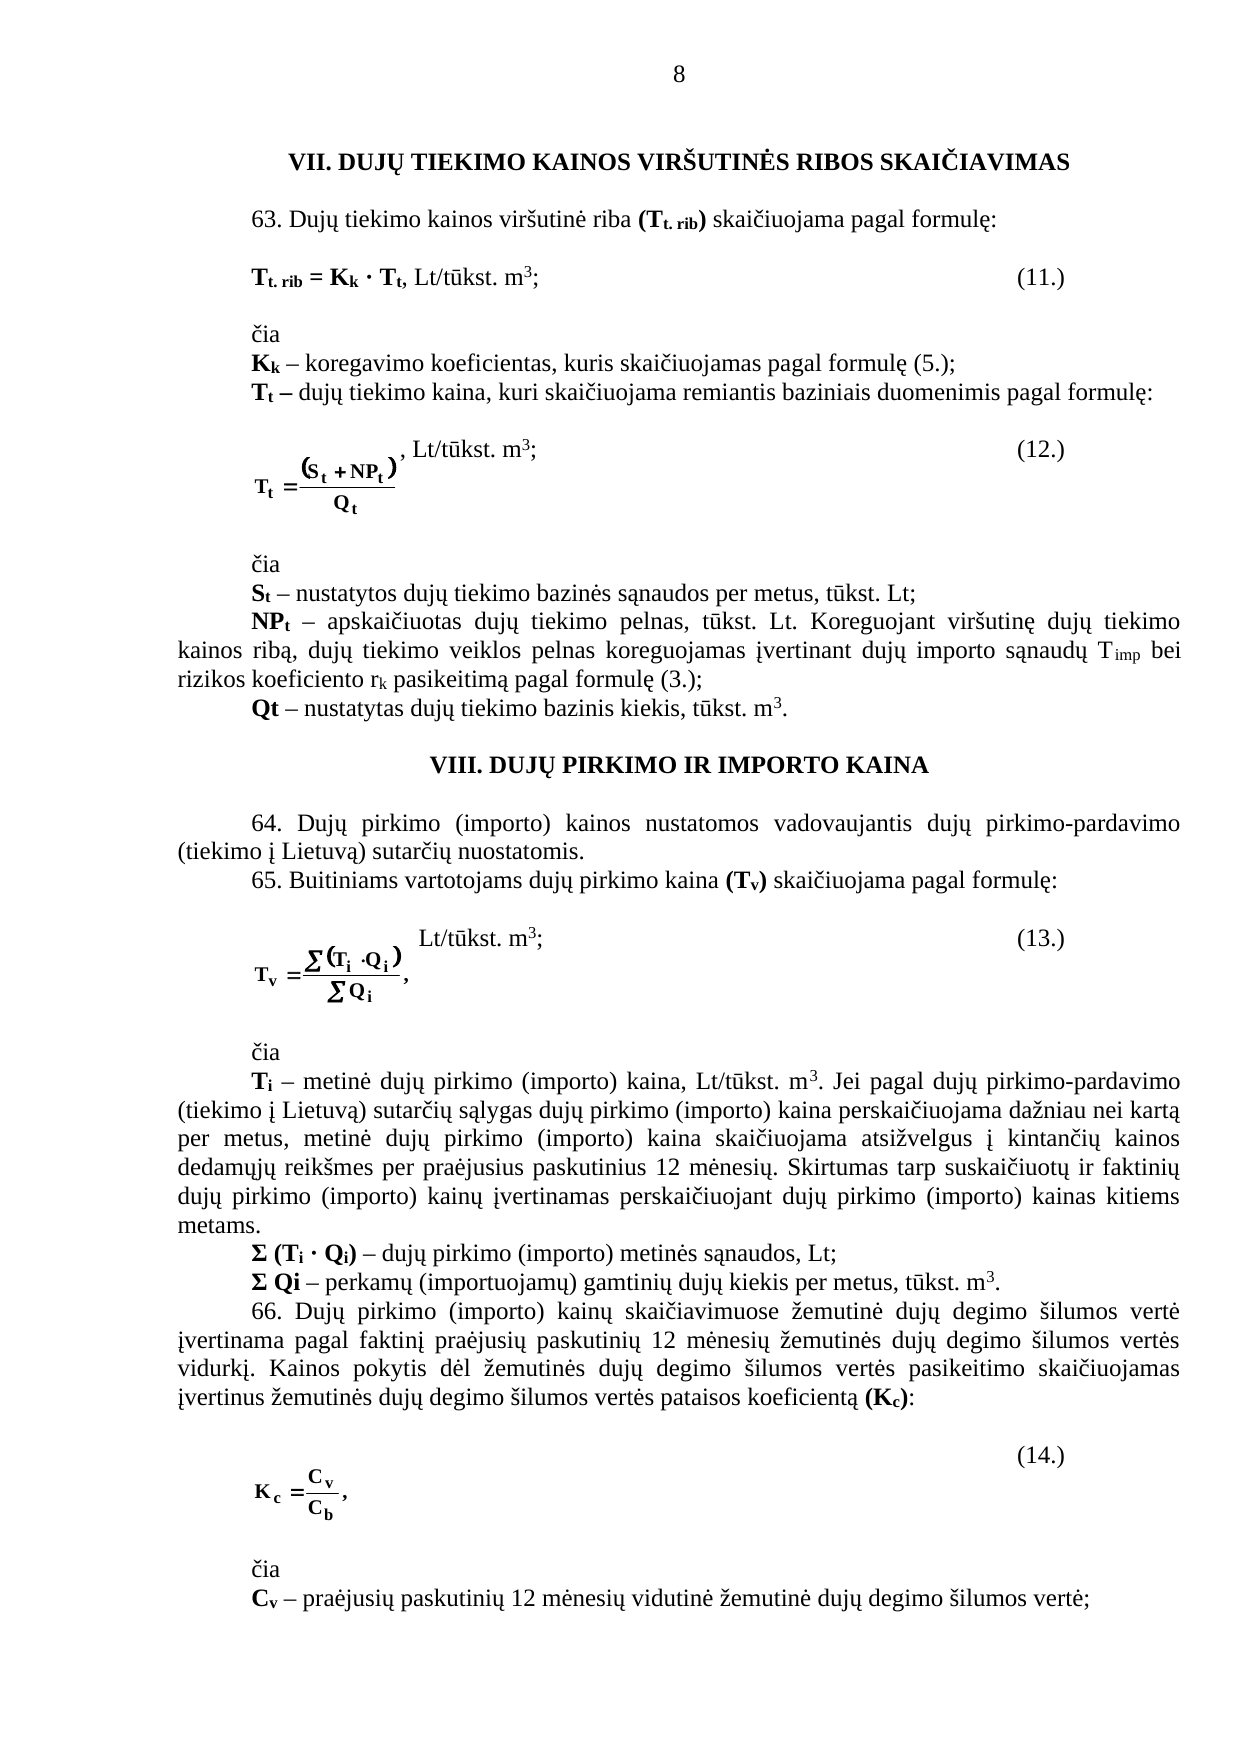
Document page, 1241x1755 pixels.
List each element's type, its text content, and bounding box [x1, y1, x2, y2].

text čia [177, 1037, 1181, 1066]
text Σ Qi – perkamų (importuojamų) gamtinių dujų kiekis per metus, tūkst. m3. [177, 1267, 1181, 1296]
text Tt – dujų tiekimo kaina, kuri skaičiuojama remiantis baziniais duomenimis pagal formulę: [177, 377, 1181, 406]
text 64. Dujų pirkimo (importo) kainos nustatomos vadovaujantis dujų pirkimo-pardavimo (tiekimo į Lietuvą) sutarčių nuostatomis. [177, 808, 1181, 865]
text Kk – koregavimo koeficientas, kuris skaičiuojamas pagal formulę (5.); [177, 348, 1181, 377]
text Σ (Ti · Qi) – dujų pirkimo (importo) metinės sąnaudos, Lt; [177, 1238, 1181, 1267]
text Qt – nustatytas dujų tiekimo bazinis kiekis, tūkst. m3. [177, 693, 1181, 721]
text 63. Dujų tiekimo kainos viršutinė riba (Tt. rib) skaičiuojama pagal formulę: [177, 204, 1181, 233]
text , Lt/tūkst. m3; (12.) [177, 434, 1181, 520]
text čia [177, 549, 1181, 578]
text čia [177, 319, 1181, 348]
text Tt. rib = Kk · Tt, Lt/tūkst. m3; (11.) [177, 262, 1181, 291]
text Ti – metinė dujų pirkimo (importo) kaina, Lt/tūkst. m3. Jei pagal dujų pirkimo-pardavimo (tiekimo į Lietuvą) sutarčių sąlygas dujų pirkimo (importo) kaina perskaičiuojama dažniau nei kartą per metus, metinė dujų pirkimo (importo) kaina skaičiuojama atsižvelgus į kintančių kainos dedamųjų reikšmes per praėjusius paskutinius 12 mėnesių. Skirtumas tarp suskaičiuotų ir faktinių dujų pirkimo (importo) kainų įvertinamas perskaičiuojant dujų pirkimo (importo) kainas kitiems metams. [177, 1066, 1181, 1238]
text VIII. DUJŲ PIRKIMO IR IMPORTO KAINA [177, 750, 1181, 779]
text Lt/tūkst. m3; (13.) [177, 923, 1181, 1008]
text St – nustatytos dujų tiekimo bazinės sąnaudos per metus, tūkst. Lt; [177, 578, 1181, 606]
text 66. Dujų pirkimo (importo) kainų skaičiavimuose žemutinė dujų degimo šilumos vertė įvertinama pagal faktinį praėjusių paskutinių 12 mėnesių žemutinės dujų degimo šilumos vertės vidurkį. Kainos pokytis dėl žemutinės dujų degimo šilumos vertės pasikeitimo skaičiuojamas įvertinus žemutinės dujų degimo šilumos vertės pataisos koeficientą (Kc): [177, 1296, 1181, 1411]
text NPt – apskaičiuotas dujų tiekimo pelnas, tūkst. Lt. Koreguojant viršutinę dujų tiekimo kainos ribą, dujų tiekimo veiklos pelnas koreguojamas įvertinant dujų importo sąnaudų Timp bei rizikos koeficiento rk pasikeitimą pagal formulę (3.); [177, 606, 1181, 693]
text VII. DUJŲ TIEKIMO KAINOS VIRŠUTINĖS RIBOS SKAIČIAVIMAS [177, 147, 1181, 176]
text Cv – praėjusių paskutinių 12 mėnesių vidutinė žemutinė dujų degimo šilumos vertė; [177, 1583, 1181, 1612]
text (14.) [177, 1440, 1181, 1526]
text čia [177, 1554, 1181, 1583]
text 65. Buitiniams vartotojams dujų pirkimo kaina (Tv) skaičiuojama pagal formulę: [177, 865, 1181, 894]
